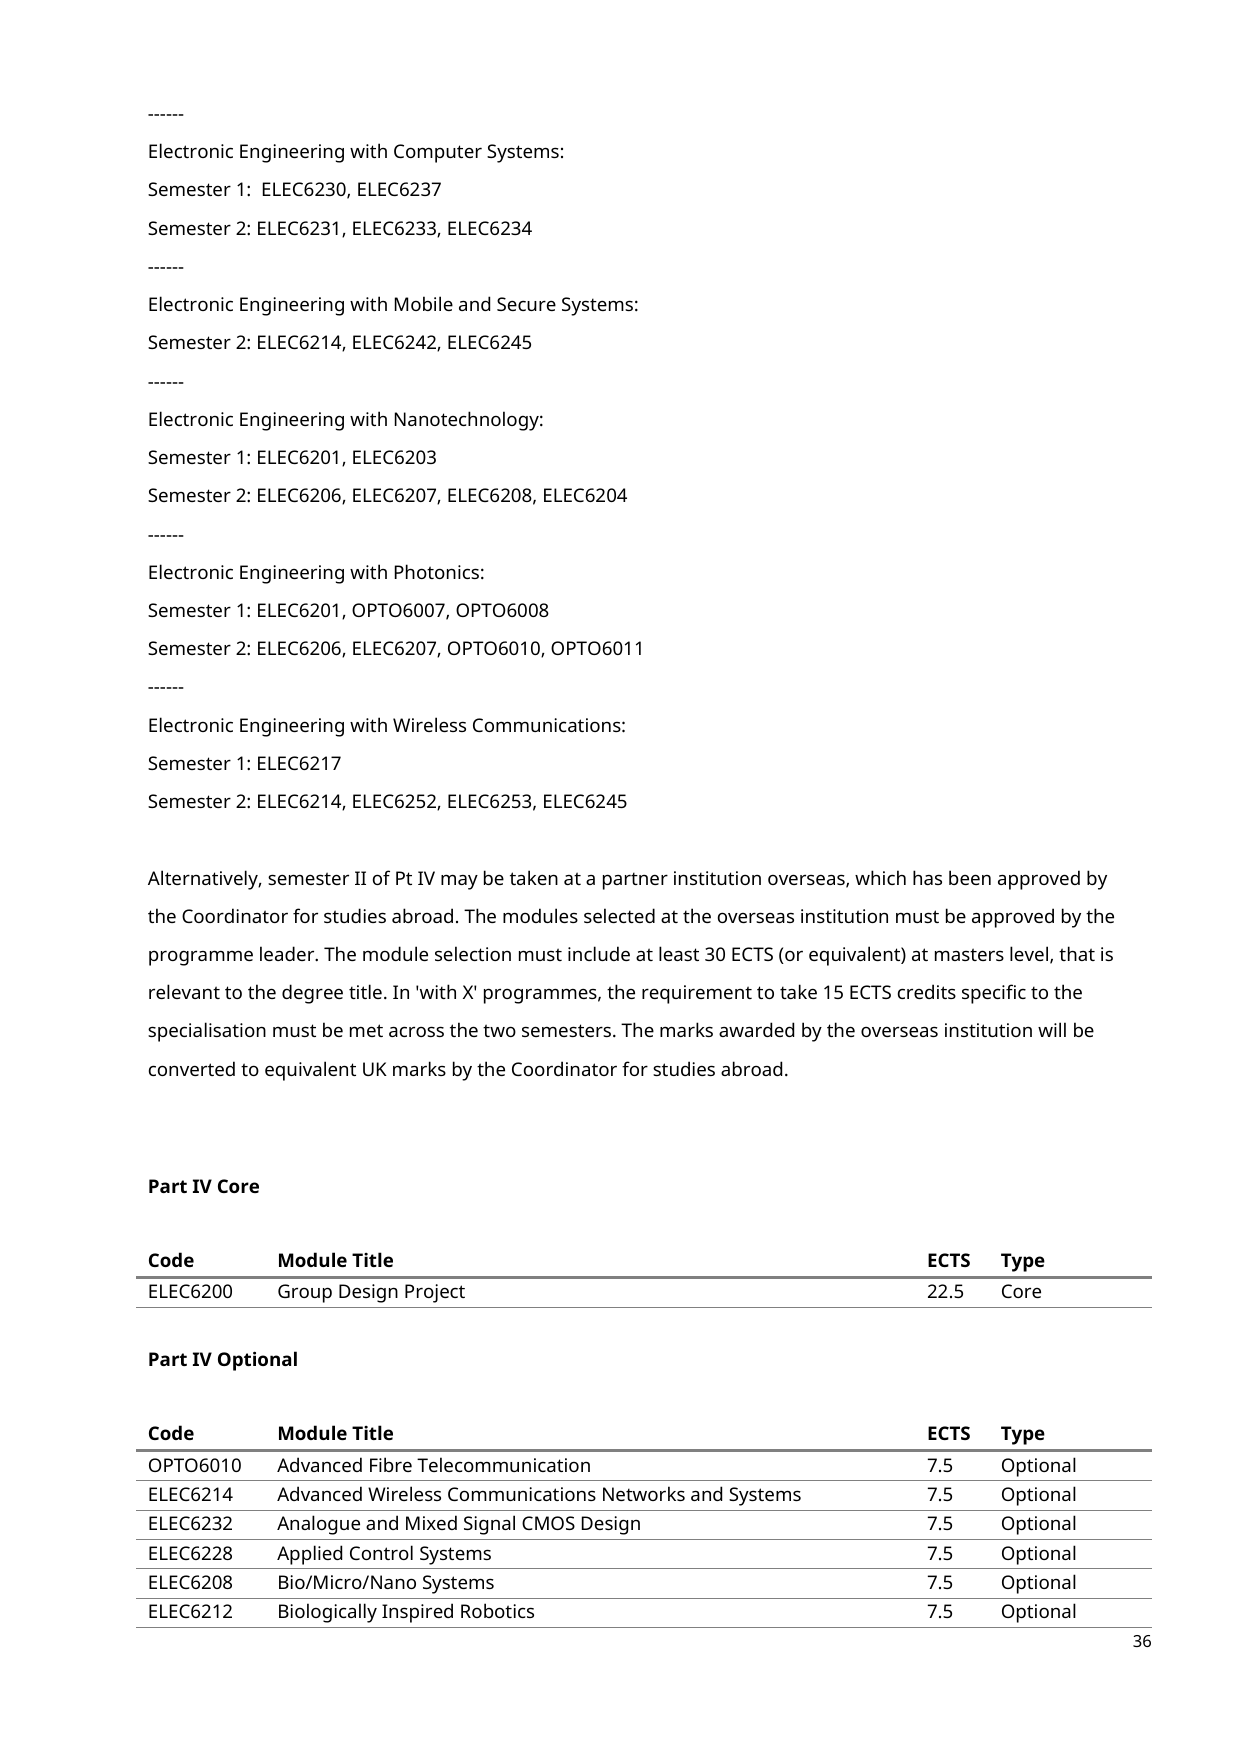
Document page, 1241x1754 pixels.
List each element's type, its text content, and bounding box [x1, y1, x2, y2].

table_cell 7.5 [916, 1511, 989, 1539]
table_cell 22.5 [916, 1279, 989, 1307]
table_cell Type [989, 1421, 1152, 1449]
table_cell ECTS [916, 1248, 989, 1276]
table_cell Optional [989, 1452, 1152, 1480]
table_cell 7.5 [916, 1452, 989, 1480]
table_cell Core [989, 1279, 1152, 1307]
table_cell ECTS [916, 1421, 989, 1449]
table_cell Module Title [266, 1421, 916, 1449]
table_cell Part IV Optional [136, 1308, 1152, 1421]
table_cell ELEC6200 [136, 1279, 266, 1307]
table_cell Advanced Wireless Communications Networks and Systems [266, 1481, 916, 1509]
table_cell Optional [989, 1511, 1152, 1539]
table_cell 7.5 [916, 1569, 989, 1597]
table_cell Code [136, 1248, 266, 1276]
table_cell 7.5 [916, 1481, 989, 1509]
table_cell OPTO6010 [136, 1452, 266, 1480]
table_cell ELEC6228 [136, 1540, 266, 1568]
table_cell Bio/Micro/Nano Systems [266, 1569, 916, 1597]
table_cell Biologically Inspired Robotics [266, 1599, 916, 1627]
table_cell Optional [989, 1599, 1152, 1627]
table_cell Type [989, 1248, 1152, 1276]
table_cell Optional [989, 1540, 1152, 1568]
table_cell ELEC6232 [136, 1511, 266, 1539]
table_cell 7.5 [916, 1599, 989, 1627]
table_cell ELEC6208 [136, 1569, 266, 1597]
table_cell Advanced Fibre Telecommunication [266, 1452, 916, 1480]
table_cell ELEC6212 [136, 1599, 266, 1627]
table_cell Optional [989, 1569, 1152, 1597]
table_cell ------ Electronic Engineering with Computer Systems: Semester 1: ELEC6230, ELEC6237 Semester 2: ELEC6231, ELEC6233, ELEC6234 ------ Electronic Engineering with Mobile and Secure Systems: Semester 2: ELEC6214, ELEC6242, ELEC6245 ------ Electronic Engineering with Nanotechnology: Semester 1: ELEC6201, ELEC6203 Semester 2: ELEC6206, ELEC6207, ELEC6208, ELEC6204 ------ Electronic Engineering with Photonics: Semester 1: ELEC6201, OPTO6007, OPTO6008 Semester 2: ELEC6206, ELEC6207, OPTO6010, OPTO6011 ------ Electronic Engineering with Wireless Communications: Semester 1: ELEC6217 Semester 2: ELEC6214, ELEC6252, ELEC6253, ELEC6245 Alternatively, semester II of Pt IV may be taken at a partner institution overseas, which has been approved by the Coordinator for studies abroad. The modules selected at the overseas institution must be approved by the programme leader. The module selection must include at least 30 ECTS (or equivalent) at masters level, that is relevant to the degree title. In 'with X' programmes, the requirement to take 15 ECTS credits specific to the specialisation must be met across the two semesters. The marks awarded by the overseas institution will be converted to equivalent UK marks by the Coordinator for studies abroad. [136, 99, 1152, 1135]
table_cell Applied Control Systems [266, 1540, 916, 1568]
table_cell Part IV Core [136, 1135, 1152, 1247]
table_cell Module Title [266, 1248, 916, 1276]
table_cell Group Design Project [266, 1279, 916, 1307]
table_cell Code [136, 1421, 266, 1449]
table_cell ELEC6214 [136, 1481, 266, 1509]
table_cell 7.5 [916, 1540, 989, 1568]
table_cell Analogue and Mixed Signal CMOS Design [266, 1511, 916, 1539]
table_cell Optional [989, 1481, 1152, 1509]
